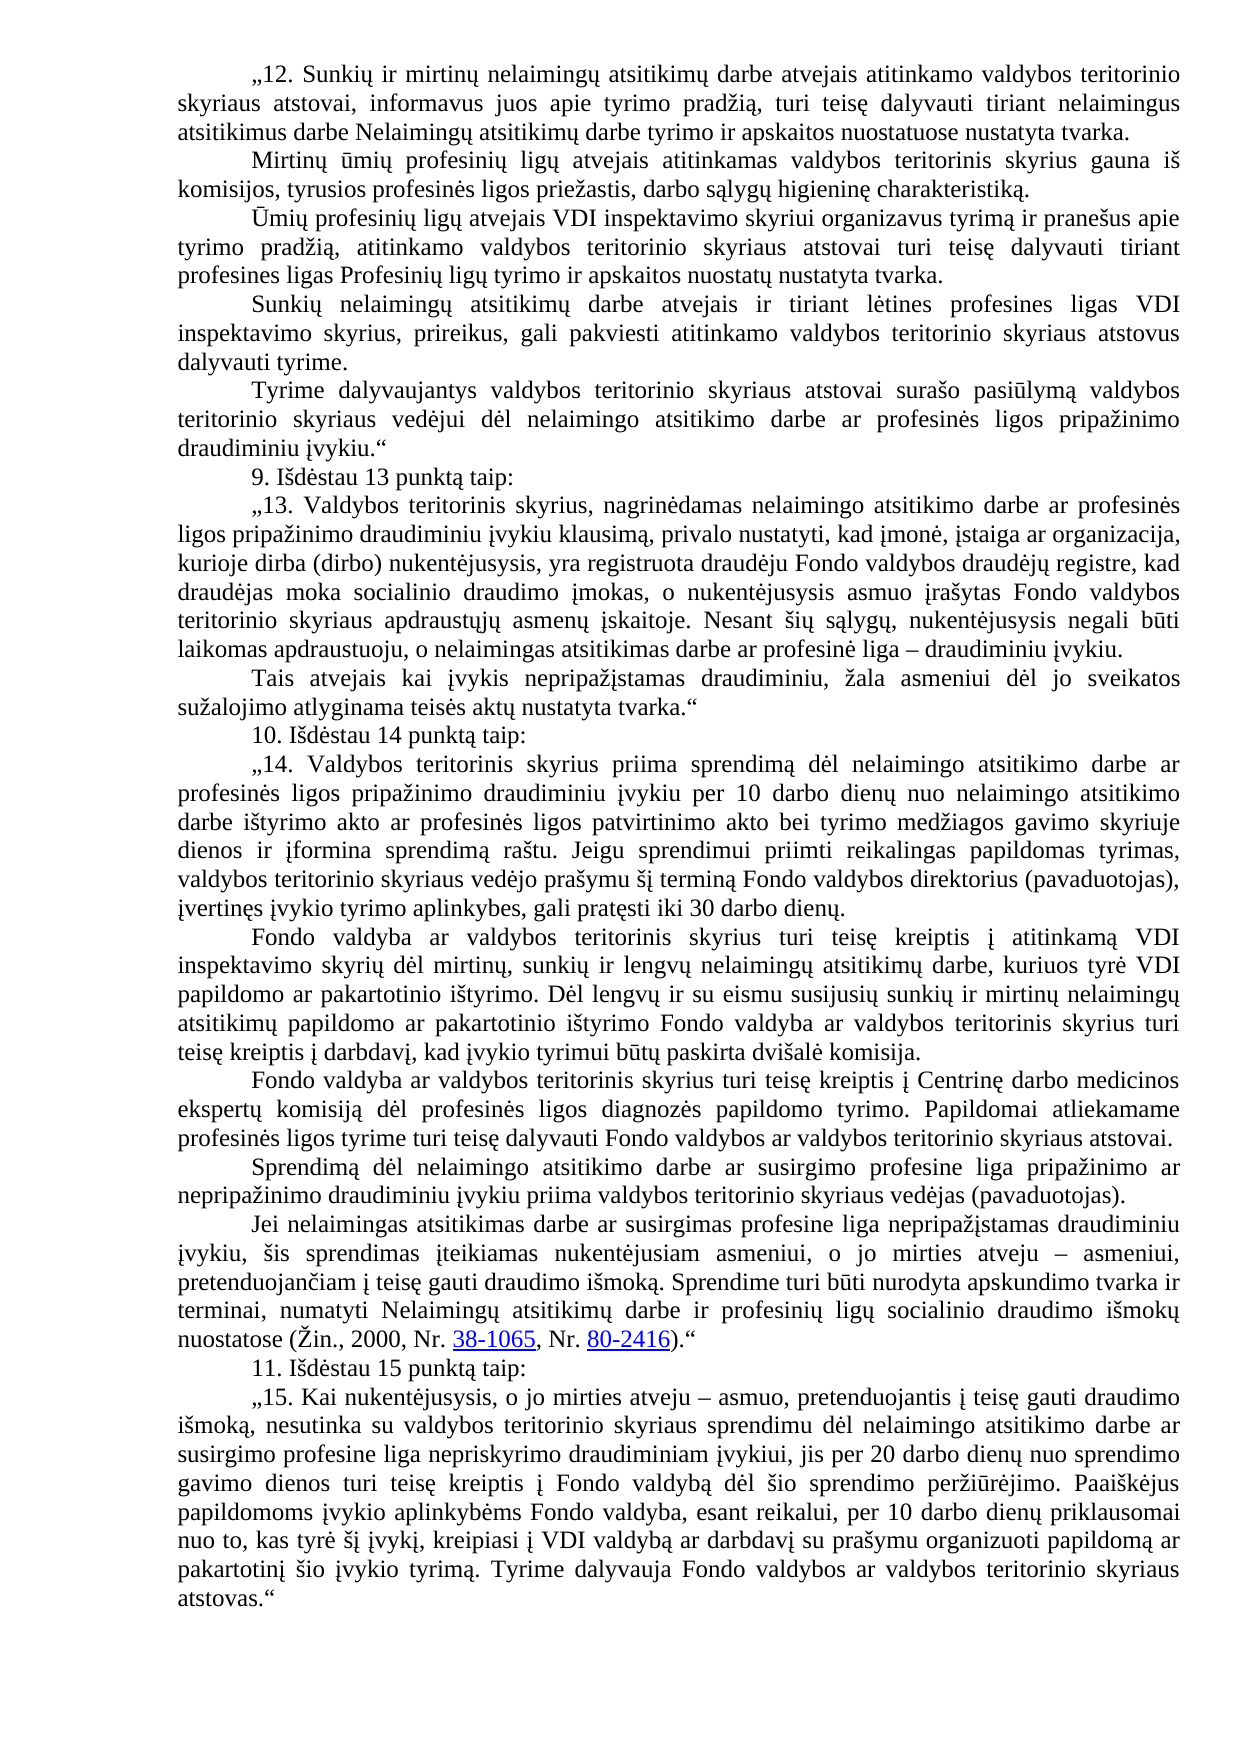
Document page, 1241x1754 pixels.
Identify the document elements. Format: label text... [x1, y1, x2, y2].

text Mirtinų ūmių profesinių ligų atvejais atitinkamas valdybos teritorinis skyrius gauna iš komisijos, tyrusios profesinės ligos priežastis, darbo sąlygų higieninę charakteristiką. [177, 145, 1181, 203]
text Sunkių nelaimingų atsitikimų darbe atvejais ir tiriant lėtines profesines ligas VDI inspektavimo skyrius, prireikus, gali pakviesti atitinkamo valdybos teritorinio skyriaus atstovus dalyvauti tyrime. [177, 289, 1181, 375]
text Ūmių profesinių ligų atvejais VDI inspektavimo skyriui organizavus tyrimą ir pranešus apie tyrimo pradžią, atitinkamo valdybos teritorinio skyriaus atstovai turi teisę dalyvauti tiriant profesines ligas Profesinių ligų tyrimo ir apskaitos nuostatų nustatyta tvarka. [177, 203, 1181, 289]
text „14. Valdybos teritorinis skyrius priima sprendimą dėl nelaimingo atsitikimo darbe ar profesinės ligos pripažinimo draudiminiu įvykiu per 10 darbo dienų nuo nelaimingo atsitikimo darbe ištyrimo akto ar profesinės ligos patvirtinimo akto bei tyrimo medžiagos gavimo skyriuje dienos ir įformina sprendimą raštu. Jeigu sprendimui priimti reikalingas papildomas tyrimas, valdybos teritorinio skyriaus vedėjo prašymu šį terminą Fondo valdybos direktorius (pavaduotojas), įvertinęs įvykio tyrimo aplinkybes, gali pratęsti iki 30 darbo dienų. [177, 749, 1181, 922]
text Fondo valdyba ar valdybos teritorinis skyrius turi teisę kreiptis į atitinkamą VDI inspektavimo skyrių dėl mirtinų, sunkių ir lengvų nelaimingų atsitikimų darbe, kuriuos tyrė VDI papildomo ar pakartotinio ištyrimo. Dėl lengvų ir su eismu susijusių sunkių ir mirtinų nelaimingų atsitikimų papildomo ar pakartotinio ištyrimo Fondo valdyba ar valdybos teritorinis skyrius turi teisę kreiptis į darbdavį, kad įvykio tyrimui būtų paskirta dvišalė komisija. [177, 922, 1181, 1065]
text Sprendimą dėl nelaimingo atsitikimo darbe ar susirgimo profesine liga pripažinimo ar nepripažinimo draudiminiu įvykiu priima valdybos teritorinio skyriaus vedėjas (pavaduotojas). [177, 1152, 1181, 1209]
text „13. Valdybos teritorinis skyrius, nagrinėdamas nelaimingo atsitikimo darbe ar profesinės ligos pripažinimo draudiminiu įvykiu klausimą, privalo nustatyti, kad įmonė, įstaiga ar organizacija, kurioje dirba (dirbo) nukentėjusysis, yra registruota draudėju Fondo valdybos draudėjų registre, kad draudėjas moka socialinio draudimo įmokas, o nukentėjusysis asmuo įrašytas Fondo valdybos teritorinio skyriaus apdraustųjų asmenų įskaitoje. Nesant šių sąlygų, nukentėjusysis negali būti laikomas apdraustuoju, o nelaimingas atsitikimas darbe ar profesinė liga – draudiminiu įvykiu. [177, 490, 1181, 663]
text Tais atvejais kai įvykis nepripažįstamas draudiminiu, žala asmeniui dėl jo sveikatos sužalojimo atlyginama teisės aktų nustatyta tvarka.“ [177, 663, 1181, 720]
text 11. Išdėstau 15 punktą taip: [177, 1353, 1181, 1382]
text Fondo valdyba ar valdybos teritorinis skyrius turi teisę kreiptis į Centrinę darbo medicinos ekspertų komisiją dėl profesinės ligos diagnozės papildomo tyrimo. Papildomai atliekamame profesinės ligos tyrime turi teisę dalyvauti Fondo valdybos ar valdybos teritorinio skyriaus atstovai. [177, 1065, 1181, 1152]
text Tyrime dalyvaujantys valdybos teritorinio skyriaus atstovai surašo pasiūlymą valdybos teritorinio skyriaus vedėjui dėl nelaimingo atsitikimo darbe ar profesinės ligos pripažinimo draudiminiu įvykiu.“ [177, 375, 1181, 462]
text 10. Išdėstau 14 punktą taip: [177, 720, 1181, 749]
text „15. Kai nukentėjusysis, o jo mirties atveju – asmuo, pretenduojantis į teisę gauti draudimo išmoką, nesutinka su valdybos teritorinio skyriaus sprendimu dėl nelaimingo atsitikimo darbe ar susirgimo profesine liga nepriskyrimo draudiminiam įvykiui, jis per 20 darbo dienų nuo sprendimo gavimo dienos turi teisę kreiptis į Fondo valdybą dėl šio sprendimo peržiūrėjimo. Paaiškėjus papildomoms įvykio aplinkybėms Fondo valdyba, esant reikalui, per 10 darbo dienų priklausomai nuo to, kas tyrė šį įvykį, kreipiasi į VDI valdybą ar darbdavį su prašymu organizuoti papildomą ar pakartotinį šio įvykio tyrimą. Tyrime dalyvauja Fondo valdybos ar valdybos teritorinio skyriaus atstovas.“ [177, 1382, 1181, 1612]
text „12. Sunkių ir mirtinų nelaimingų atsitikimų darbe atvejais atitinkamo valdybos teritorinio skyriaus atstovai, informavus juos apie tyrimo pradžią, turi teisę dalyvauti tiriant nelaimingus atsitikimus darbe Nelaimingų atsitikimų darbe tyrimo ir apskaitos nuostatuose nustatyta tvarka. [177, 59, 1181, 145]
text Jei nelaimingas atsitikimas darbe ar susirgimas profesine liga nepripažįstamas draudiminiu įvykiu, šis sprendimas įteikiamas nukentėjusiam asmeniui, o jo mirties atveju – asmeniui, pretenduojančiam į teisę gauti draudimo išmoką. Sprendime turi būti nurodyta apskundimo tvarka ir terminai, numatyti Nelaimingų atsitikimų darbe ir profesinių ligų socialinio draudimo išmokų nuostatose (Žin., 2000, Nr. 38-1065, Nr. 80-2416).“ [177, 1209, 1181, 1353]
text 9. Išdėstau 13 punktą taip: [177, 462, 1181, 490]
